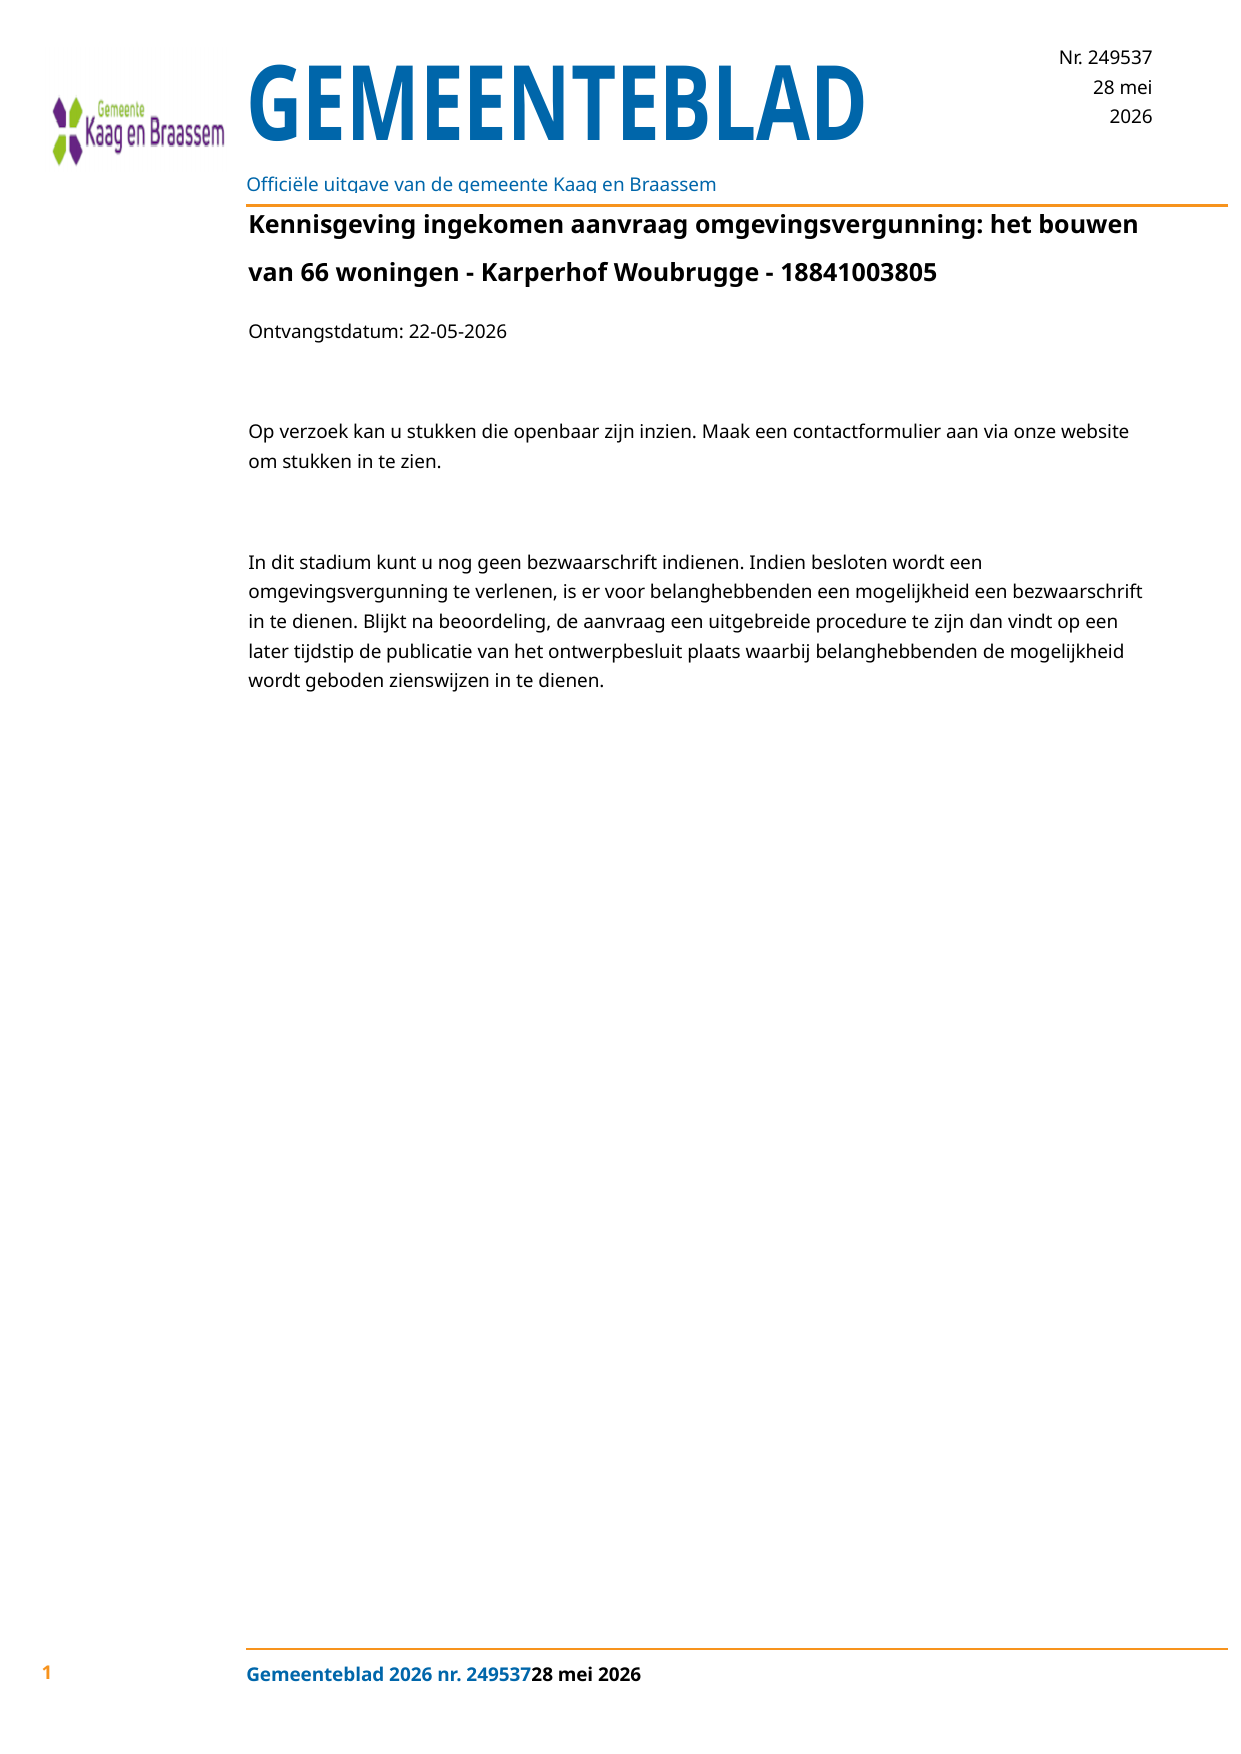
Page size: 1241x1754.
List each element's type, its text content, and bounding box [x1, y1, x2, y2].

text Kennisgeving ingekomen aanvraag omgevingsvergunning: het bouwen van 66 woningen - Karperhof Woubrugge - 18841003805 [248, 207, 1152, 288]
text Op verzoek kan u stukken die openbaar zijn inzien. Maak een contactformulier aan via onze website om stukken in te zien. [248, 419, 1152, 474]
text Ontvangstdatum: 22-05-2026 [248, 318, 1152, 344]
picture [41, 47, 231, 172]
text In dit stadium kunt u nog geen bezwaarschrift indienen. Indien besloten wordt een omgevingsvergunning te verlenen, is er voor belanghebbenden een mogelijkheid een bezwaarschrift in te dienen. Blijkt na beoordeling, de aanvraag een uitgebreide procedure te zijn dan vindt op een later tijdstip de publicatie van het ontwerpbesluit plaats waarbij belanghebbenden de mogelijkheid wordt geboden zienswijzen in te dienen. [248, 549, 1152, 693]
